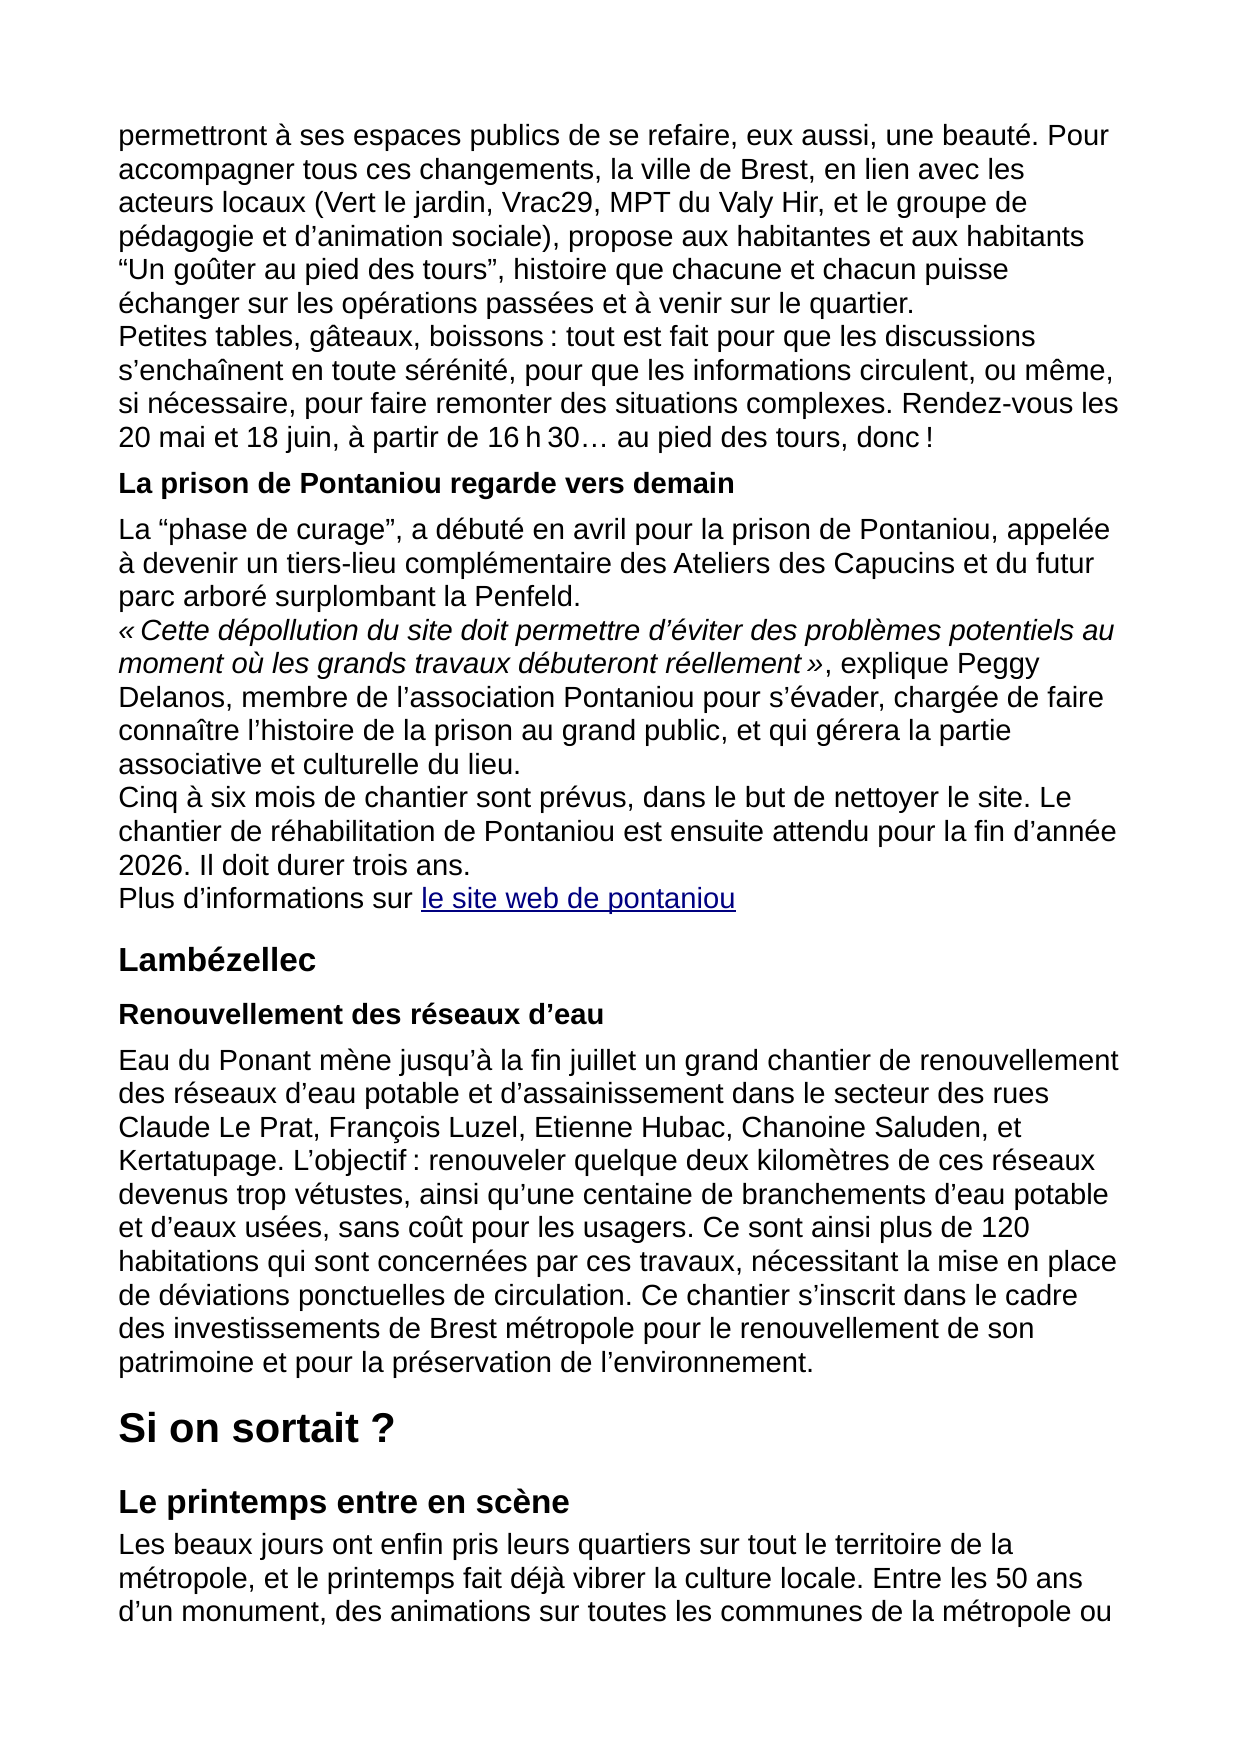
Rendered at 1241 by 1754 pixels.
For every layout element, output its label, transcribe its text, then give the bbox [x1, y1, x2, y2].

subtitle Renouvellement des réseaux d’eau [118, 997, 1122, 1030]
text « Cette dépollution du site doit permettre d’éviter des problèmes potentiels au moment où les grands travaux débuteront réellement », explique Peggy Delanos, membre de l’association Pontaniou pour s’évader, chargée de faire connaître l’histoire de la prison au grand public, et qui gérera la partie associative et culturelle du lieu. [118, 613, 1122, 780]
text Plus d’informations sur le site web de pontaniou [118, 881, 1122, 914]
subtitle Lambézellec [118, 939, 1122, 978]
subtitle Le printemps entre en scène [118, 1482, 1122, 1521]
text Petites tables, gâteaux, boissons : tout est fait pour que les discussions s’enchaînent en toute sérénité, pour que les informations circulent, ou même, si nécessaire, pour faire remonter des situations complexes. Rendez-vous les 20 mai et 18 juin, à partir de 16 h 30… au pied des tours, donc ! [118, 319, 1122, 453]
text permettront à ses espaces publics de se refaire, eux aussi, une beauté. Pour accompagner tous ces changements, la ville de Brest, en lien avec les acteurs locaux (Vert le jardin, Vrac29, MPT du Valy Hir, et le groupe de pédagogie et d’animation sociale), propose aux habitantes et aux habitants “Un goûter au pied des tours”, histoire que chacune et chacun puisse échanger sur les opérations passées et à venir sur le quartier. [118, 118, 1122, 319]
text Les beaux jours ont enfin pris leurs quartiers sur tout le territoire de la métropole, et le printemps fait déjà vibrer la culture locale. Entre les 50 ans d’un monument, des animations sur toutes les communes de la métropole ou [118, 1527, 1122, 1628]
text La “phase de curage”, a débuté en avril pour la prison de Pontaniou, appelée à devenir un tiers-lieu complémentaire des Ateliers des Capucins et du futur parc arboré surplombant la Penfeld. [118, 512, 1122, 613]
text Cinq à six mois de chantier sont prévus, dans le but de nettoyer le site. Le chantier de réhabilitation de Pontaniou est ensuite attendu pour la fin d’année 2026. Il doit durer trois ans. [118, 780, 1122, 881]
text Eau du Ponant mène jusqu’à la fin juillet un grand chantier de renouvellement des réseaux d’eau potable et d’assainissement dans le secteur des rues Claude Le Prat, François Luzel, Etienne Hubac, Chanoine Saluden, et Kertatupage. L’objectif : renouveler quelque deux kilomètres de ces réseaux devenus trop vétustes, ainsi qu’une centaine de branchements d’eau potable et d’eaux usées, sans coût pour les usagers. Ce sont ainsi plus de 120 habitations qui sont concernées par ces travaux, nécessitant la mise en place de déviations ponctuelles de circulation. Ce chantier s’inscrit dans le cadre des investissements de Brest métropole pour le renouvellement de son patrimoine et pour la préservation de l’environnement. [118, 1043, 1122, 1378]
subtitle Si on sortait ? [118, 1403, 1122, 1451]
subtitle La prison de Pontaniou regarde vers demain [118, 466, 1122, 499]
